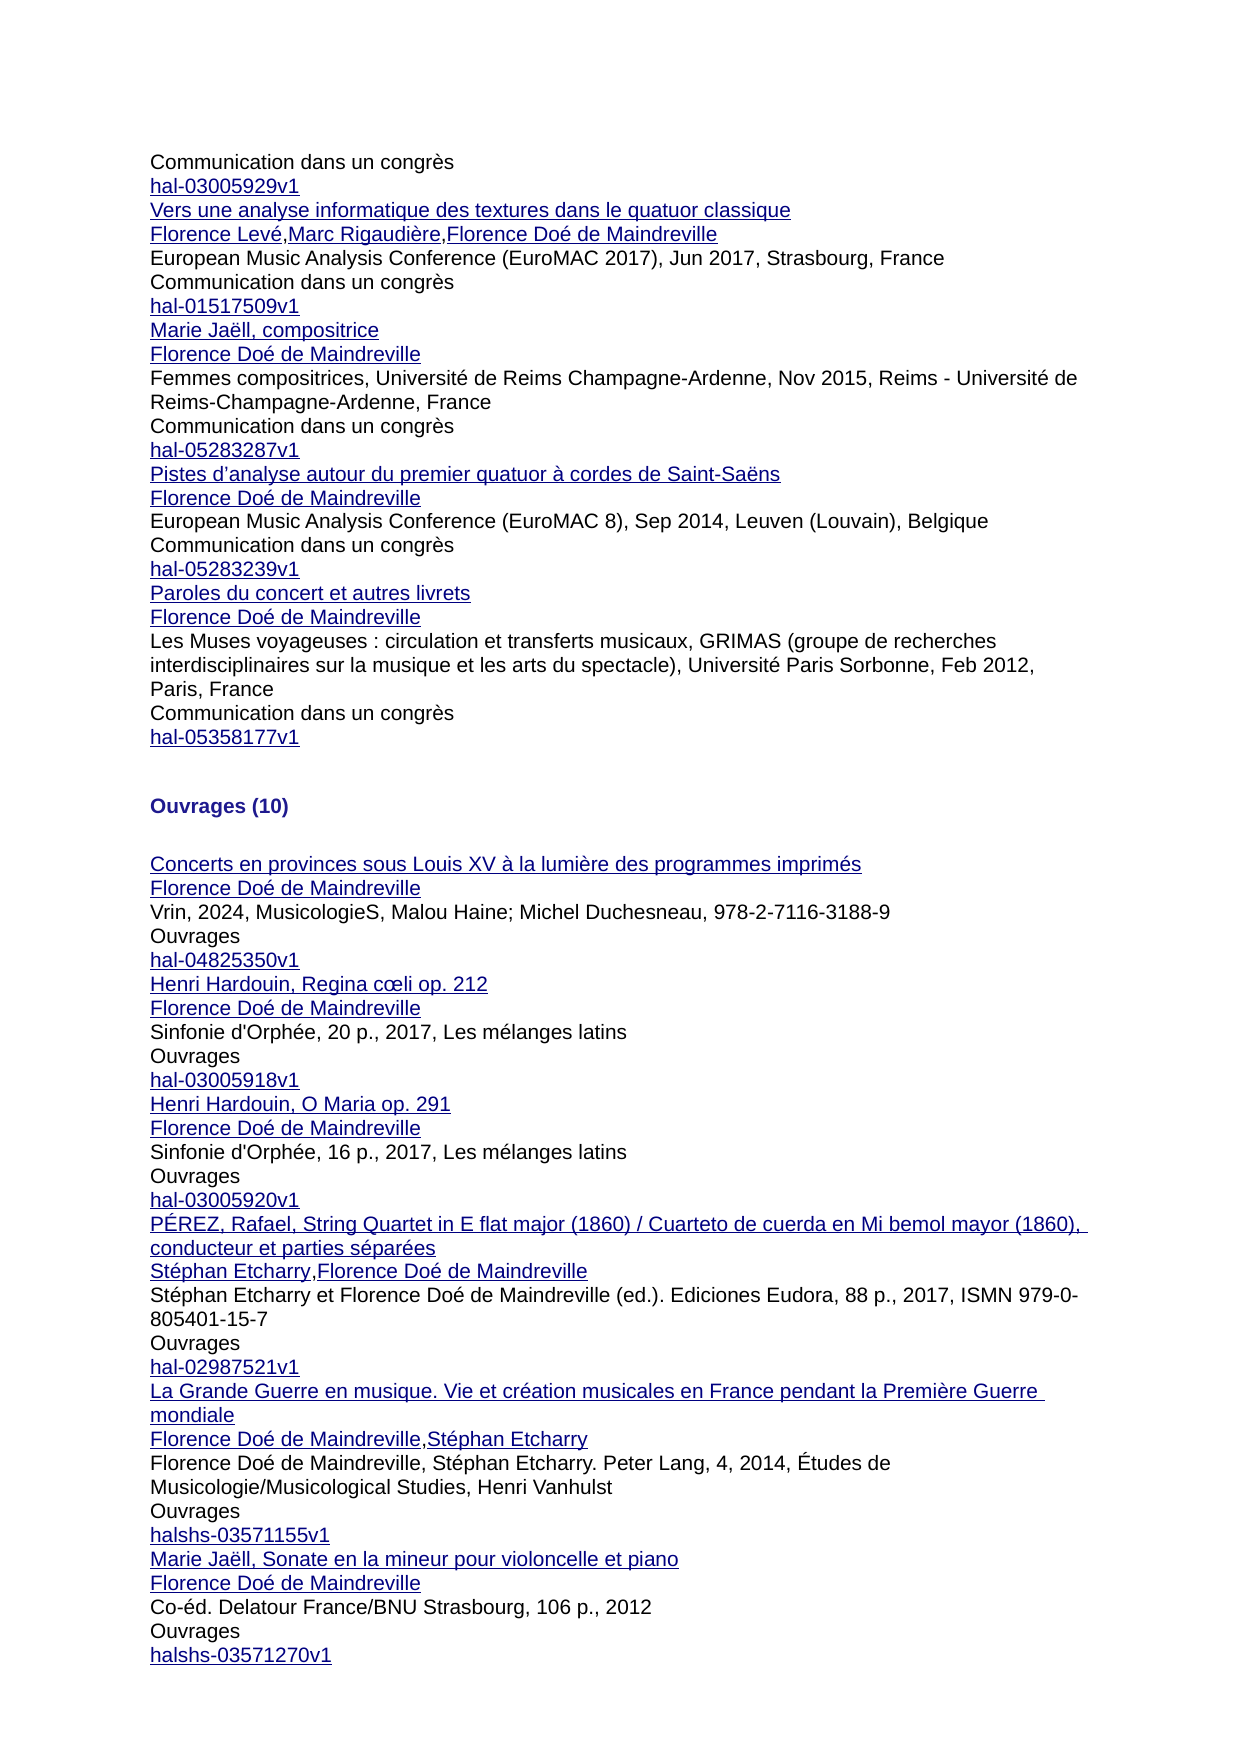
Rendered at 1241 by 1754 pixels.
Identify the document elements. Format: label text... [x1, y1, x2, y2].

table_cell Pistes d’analyse autour du premier quatuor à cordes de Saint-Saëns Florence Doé de Maindreville European Music Analysis Conference (EuroMAC 8), Sep 2014, Leuven (Louvain), Belgique Communication dans un congrès hal-05283239v1 [150, 461, 1090, 581]
table_cell Vers une analyse informatique des textures dans le quatuor classique Florence Levé,Marc Rigaudière,Florence Doé de Maindreville European Music Analysis Conference (EuroMAC 2017), Jun 2017, Strasbourg, France Communication dans un congrès hal-01517509v1 [150, 198, 1090, 318]
table_cell Paroles du concert et autres livrets Florence Doé de Maindreville Les Muses voyageuses : circulation et transferts musicaux, GRIMAS (groupe de recherches interdisciplinaires sur la musique et les arts du spectacle), Université Paris Sorbonne, Feb 2012, Paris, France Communication dans un congrès hal-05358177v1 [150, 581, 1090, 749]
table_cell PÉREZ, Rafael, String Quartet in E flat major (1860) / Cuarteto de cuerda en Mi bemol mayor (1860), conducteur et parties séparées Stéphan Etcharry,Florence Doé de Maindreville Stéphan Etcharry et Florence Doé de Maindreville (ed.). Ediciones Eudora, 88 p., 2017, ISMN 979-0-805401-15-7 Ouvrages hal-02987521v1 [150, 1211, 1090, 1379]
subtitle Ouvrages (10) [150, 794, 1090, 818]
table_cell Henri Hardouin, Regina cœli op. 212 Florence Doé de Maindreville Sinfonie d'Orphée, 20 p., 2017, Les mélanges latins Ouvrages hal-03005918v1 [150, 972, 1090, 1092]
table_cell Henri Hardouin, O Maria op. 291 Florence Doé de Maindreville Sinfonie d'Orphée, 16 p., 2017, Les mélanges latins Ouvrages hal-03005920v1 [150, 1092, 1090, 1211]
table_cell La Grande Guerre en musique. Vie et création musicales en France pendant la Première Guerre mondiale Florence Doé de Maindreville,Stéphan Etcharry Florence Doé de Maindreville, Stéphan Etcharry. Peter Lang, 4, 2014, Études de Musicologie/Musicological Studies, Henri Vanhulst Ouvrages halshs-03571155v1 [150, 1379, 1090, 1547]
table_cell Communication dans un congrès hal-03005929v1 [150, 150, 1090, 198]
table_header Concerts en provinces sous Louis XV à la lumière des programmes imprimés Florence Doé de Maindreville Vrin, 2024, MusicologieS, Malou Haine; Michel Duchesneau, 978-2-7116-3188-9 Ouvrages hal-04825350v1 [150, 852, 1090, 972]
table_cell Marie Jaëll, compositrice Florence Doé de Maindreville Femmes compositrices, Université de Reims Champagne-Ardenne, Nov 2015, Reims - Université de Reims-Champagne-Ardenne, France Communication dans un congrès hal-05283287v1 [150, 318, 1090, 461]
table_cell Marie Jaëll, Sonate en la mineur pour violoncelle et piano Florence Doé de Maindreville Co-éd. Delatour France/BNU Strasbourg, 106 p., 2012 Ouvrages halshs-03571270v1 [150, 1547, 1090, 1667]
